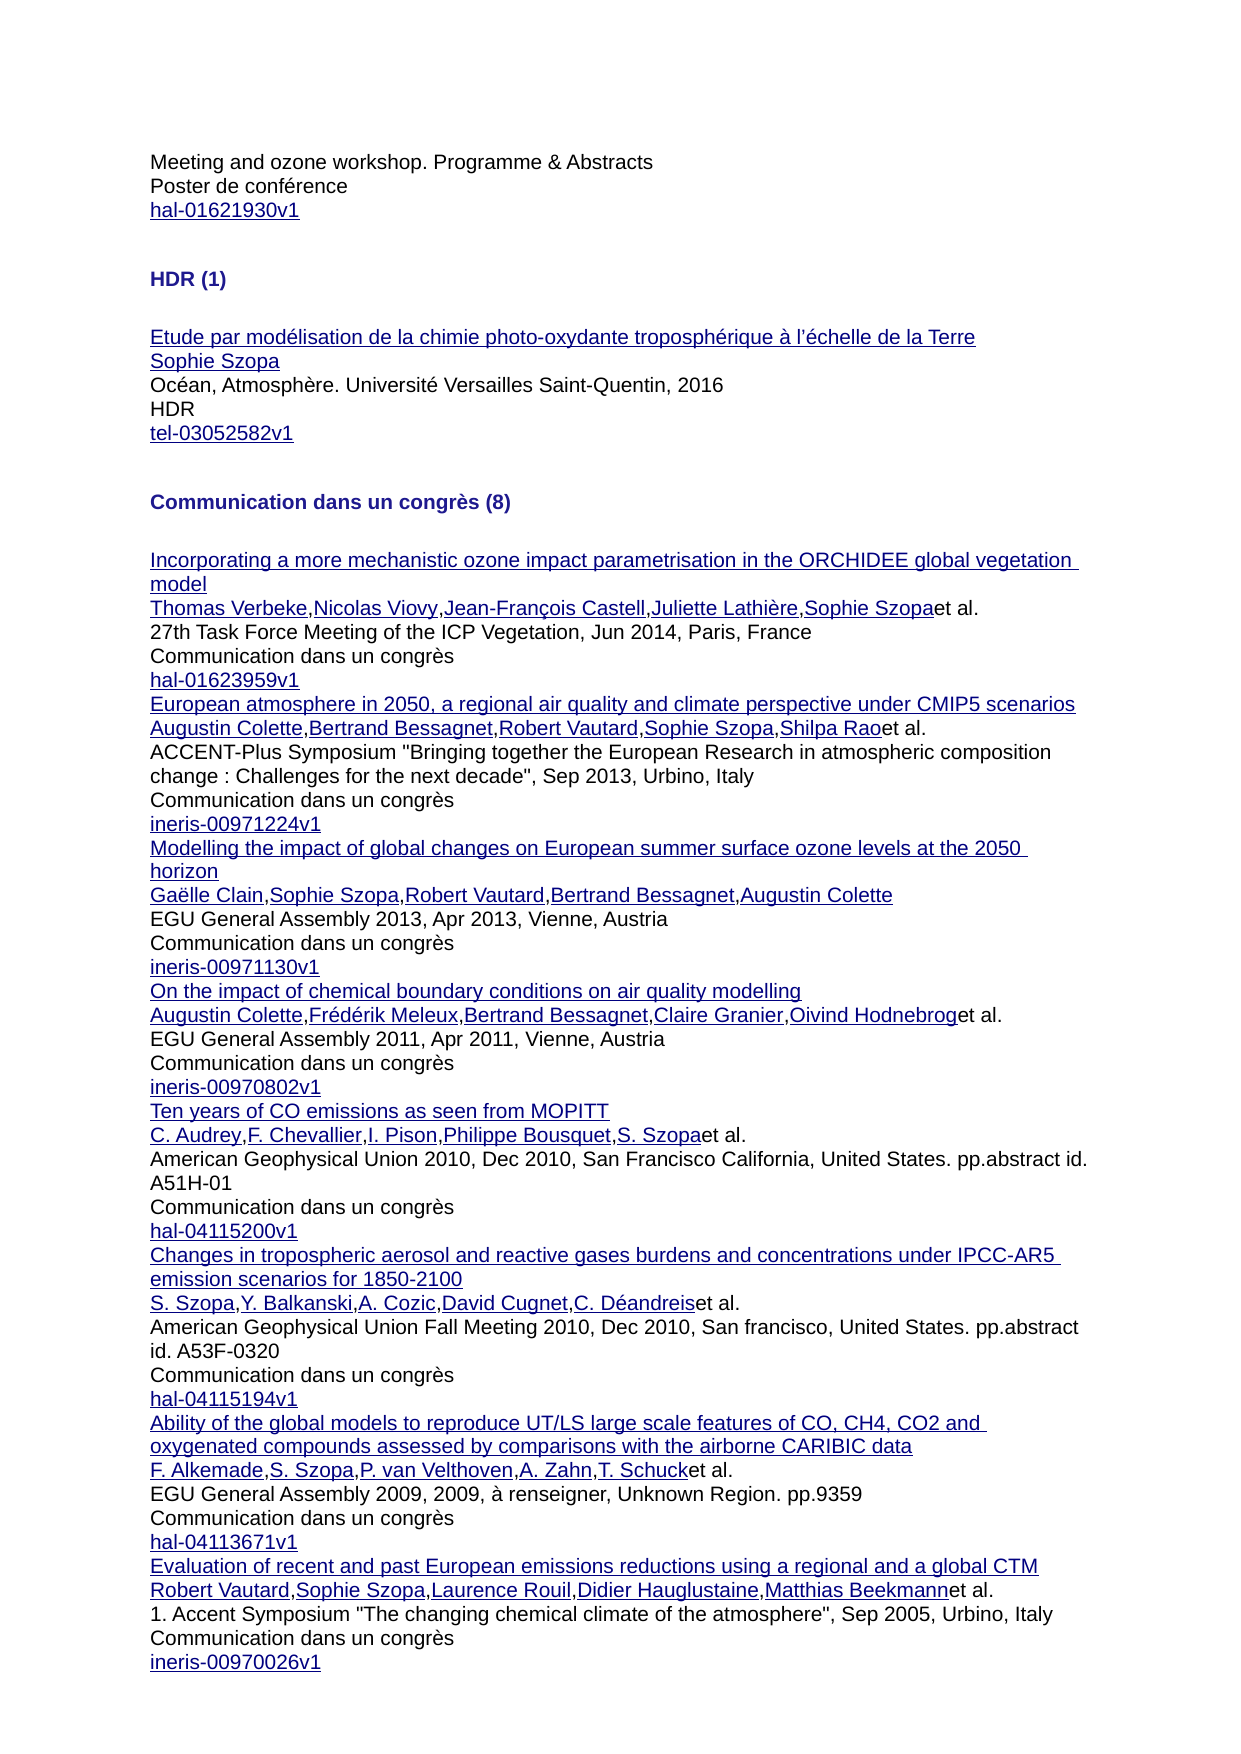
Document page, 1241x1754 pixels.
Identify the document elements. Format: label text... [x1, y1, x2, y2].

table_cell Ten years of CO emissions as seen from MOPITT C. Audrey,F. Chevallier,I. Pison,Philippe Bousquet,S. Szopaet al. American Geophysical Union 2010, Dec 2010, San Francisco California, United States. pp.abstract id. A51H-01 Communication dans un congrès hal-04115200v1 [150, 1099, 1090, 1243]
table_cell European atmosphere in 2050, a regional air quality and climate perspective under CMIP5 scenarios Augustin Colette,Bertrand Bessagnet,Robert Vautard,Sophie Szopa,Shilpa Raoet al. ACCENT-Plus Symposium "Bringing together the European Research in atmospheric composition change : Challenges for the next decade", Sep 2013, Urbino, Italy Communication dans un congrès ineris-00971224v1 [150, 692, 1090, 835]
table_cell Bio-economic assessment of ozone impacts on French farming systems Jean-François Castell,Pierre Humblot,Delphine Leconte-Demarsy,Paola Clerino,Sophie Szopaet al. 26. Task Force Meeting of the ICP Vegetation, Jan 2013, Halmstad, Sweden. 2013, 26 th Task Force Meeting and ozone workshop. Programme & Abstracts Poster de conférence hal-01621930v1 [150, 150, 1090, 222]
table_cell Ability of the global models to reproduce UT/LS large scale features of CO, CH4, CO2 and oxygenated compounds assessed by comparisons with the airborne CARIBIC data F. Alkemade,S. Szopa,P. van Velthoven,A. Zahn,T. Schucket al. EGU General Assembly 2009, 2009, à renseigner, Unknown Region. pp.9359 Communication dans un congrès hal-04113671v1 [150, 1410, 1090, 1554]
table_cell Changes in tropospheric aerosol and reactive gases burdens and concentrations under IPCC-AR5 emission scenarios for 1850-2100 S. Szopa,Y. Balkanski,A. Cozic,David Cugnet,C. Déandreiset al. American Geophysical Union Fall Meeting 2010, Dec 2010, San francisco, United States. pp.abstract id. A53F-0320 Communication dans un congrès hal-04115194v1 [150, 1243, 1090, 1410]
subtitle HDR (1) [150, 267, 1090, 291]
table_cell On the impact of chemical boundary conditions on air quality modelling Augustin Colette,Frédérik Meleux,Bertrand Bessagnet,Claire Granier,Oivind Hodnebroget al. EGU General Assembly 2011, Apr 2011, Vienne, Austria Communication dans un congrès ineris-00970802v1 [150, 979, 1090, 1099]
subtitle Communication dans un congrès (8) [150, 489, 1090, 513]
table_header Etude par modélisation de la chimie photo-oxydante troposphérique à l’échelle de la Terre Sophie Szopa Océan, Atmosphère. Université Versailles Saint-Quentin, 2016 HDR tel-03052582v1 [150, 325, 1090, 445]
table_cell Evaluation of recent and past European emissions reductions using a regional and a global CTM Robert Vautard,Sophie Szopa,Laurence Rouil,Didier Hauglustaine,Matthias Beekmannet al. 1. Accent Symposium "The changing chemical climate of the atmosphere", Sep 2005, Urbino, Italy Communication dans un congrès ineris-00970026v1 [150, 1554, 1090, 1674]
table_header Incorporating a more mechanistic ozone impact parametrisation in the ORCHIDEE global vegetation model Thomas Verbeke,Nicolas Viovy,Jean-François Castell,Juliette Lathière,Sophie Szopaet al. 27th Task Force Meeting of the ICP Vegetation, Jun 2014, Paris, France Communication dans un congrès hal-01623959v1 [150, 548, 1090, 692]
table_cell Modelling the impact of global changes on European summer surface ozone levels at the 2050 horizon Gaëlle Clain,Sophie Szopa,Robert Vautard,Bertrand Bessagnet,Augustin Colette EGU General Assembly 2013, Apr 2013, Vienne, Austria Communication dans un congrès ineris-00971130v1 [150, 835, 1090, 979]
